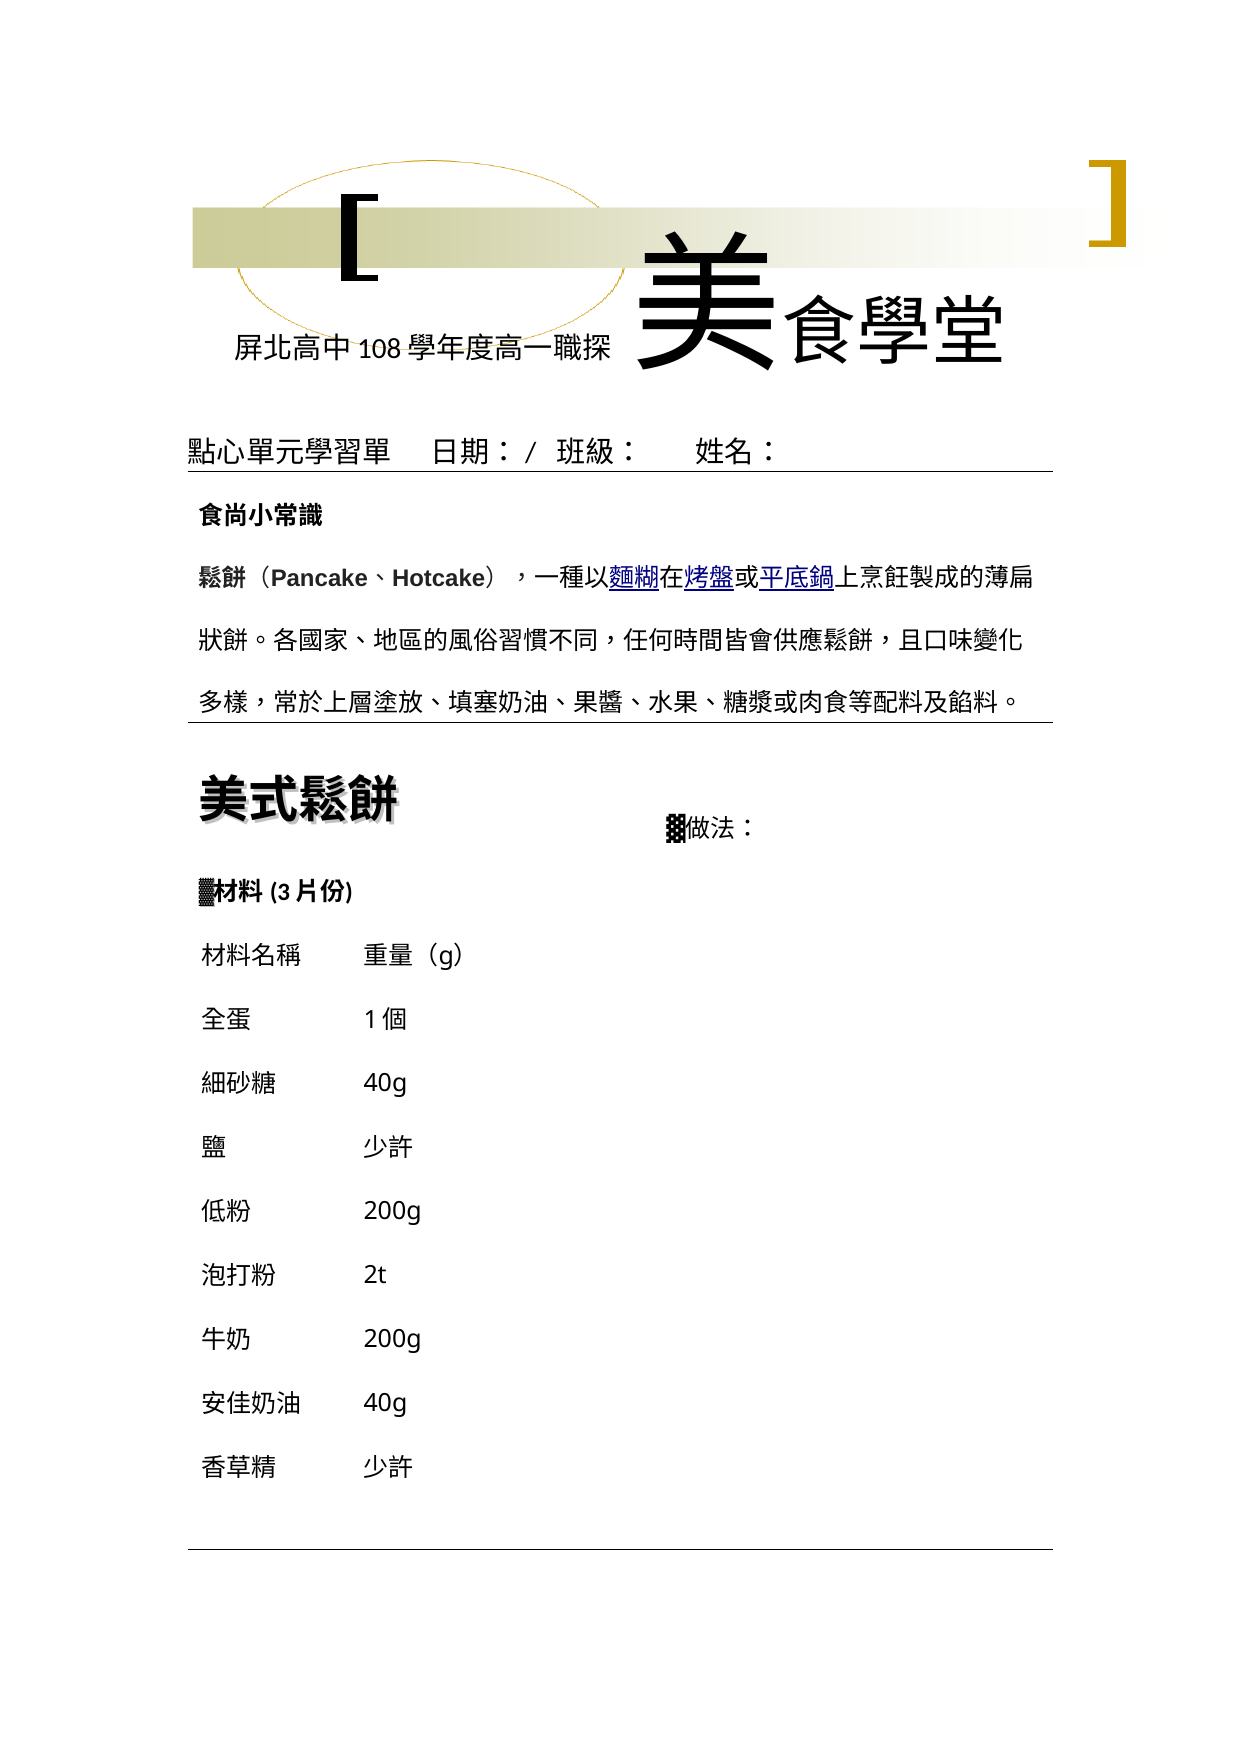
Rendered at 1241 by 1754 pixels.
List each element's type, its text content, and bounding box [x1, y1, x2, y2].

table_cell 鹽 [199, 1103, 346, 1167]
table_cell [346, 1359, 361, 1423]
table_cell 少許 [361, 1103, 538, 1167]
table_cell 1個 [361, 974, 538, 1038]
table_header 重量（g） [361, 910, 538, 974]
table_cell 少許 [361, 1423, 538, 1487]
table_cell [346, 1295, 361, 1359]
table_cell 低粉 [199, 1167, 346, 1231]
table_header [346, 910, 361, 974]
table_cell ▓做法： 裝飾物 巧克力淋醬 水果蘋果 煉乳 蜂蜜 鮮奶油 [655, 723, 1053, 1549]
text 屏北高中108學年度高一職探 美食學堂 [187, 158, 1053, 408]
table_cell 40g [361, 1359, 538, 1423]
table_cell 200g [361, 1167, 538, 1231]
table_cell 40g [361, 1039, 538, 1102]
table_header 食尚小常識 鬆餅（Pancake、Hotcake），一種以麵糊在烤盤或平底鍋上烹飪製成的薄扁狀餅。各國家、地區的風俗習慣不同，任何時間皆會供應鬆餅，且口味變化多樣，常於上層塗放、填塞奶油、果醬、水果、糖漿或肉食等配料及餡料。 [188, 472, 1053, 722]
table_cell 安佳奶油 [199, 1359, 346, 1423]
table_cell [346, 1103, 361, 1167]
table_cell 200g [361, 1295, 538, 1359]
table_cell 2t [361, 1231, 538, 1295]
table_cell 全蛋 [199, 974, 346, 1038]
table_cell [346, 1039, 361, 1102]
table_cell [346, 1231, 361, 1295]
table_cell [346, 1167, 361, 1231]
table_cell [346, 1423, 361, 1487]
table_cell 美式鬆餅 ▓材料 (3片份) [188, 723, 655, 1549]
table_cell 牛奶 [199, 1295, 346, 1359]
table_cell 泡打粉 [199, 1231, 346, 1295]
table_header 材料名稱 [199, 910, 346, 974]
table_cell [346, 974, 361, 1038]
text 點心單元學習單 日期： / 班級： 姓名： [187, 408, 1053, 471]
table_cell 香草精 [199, 1423, 346, 1487]
table_cell 細砂糖 [199, 1039, 346, 1102]
